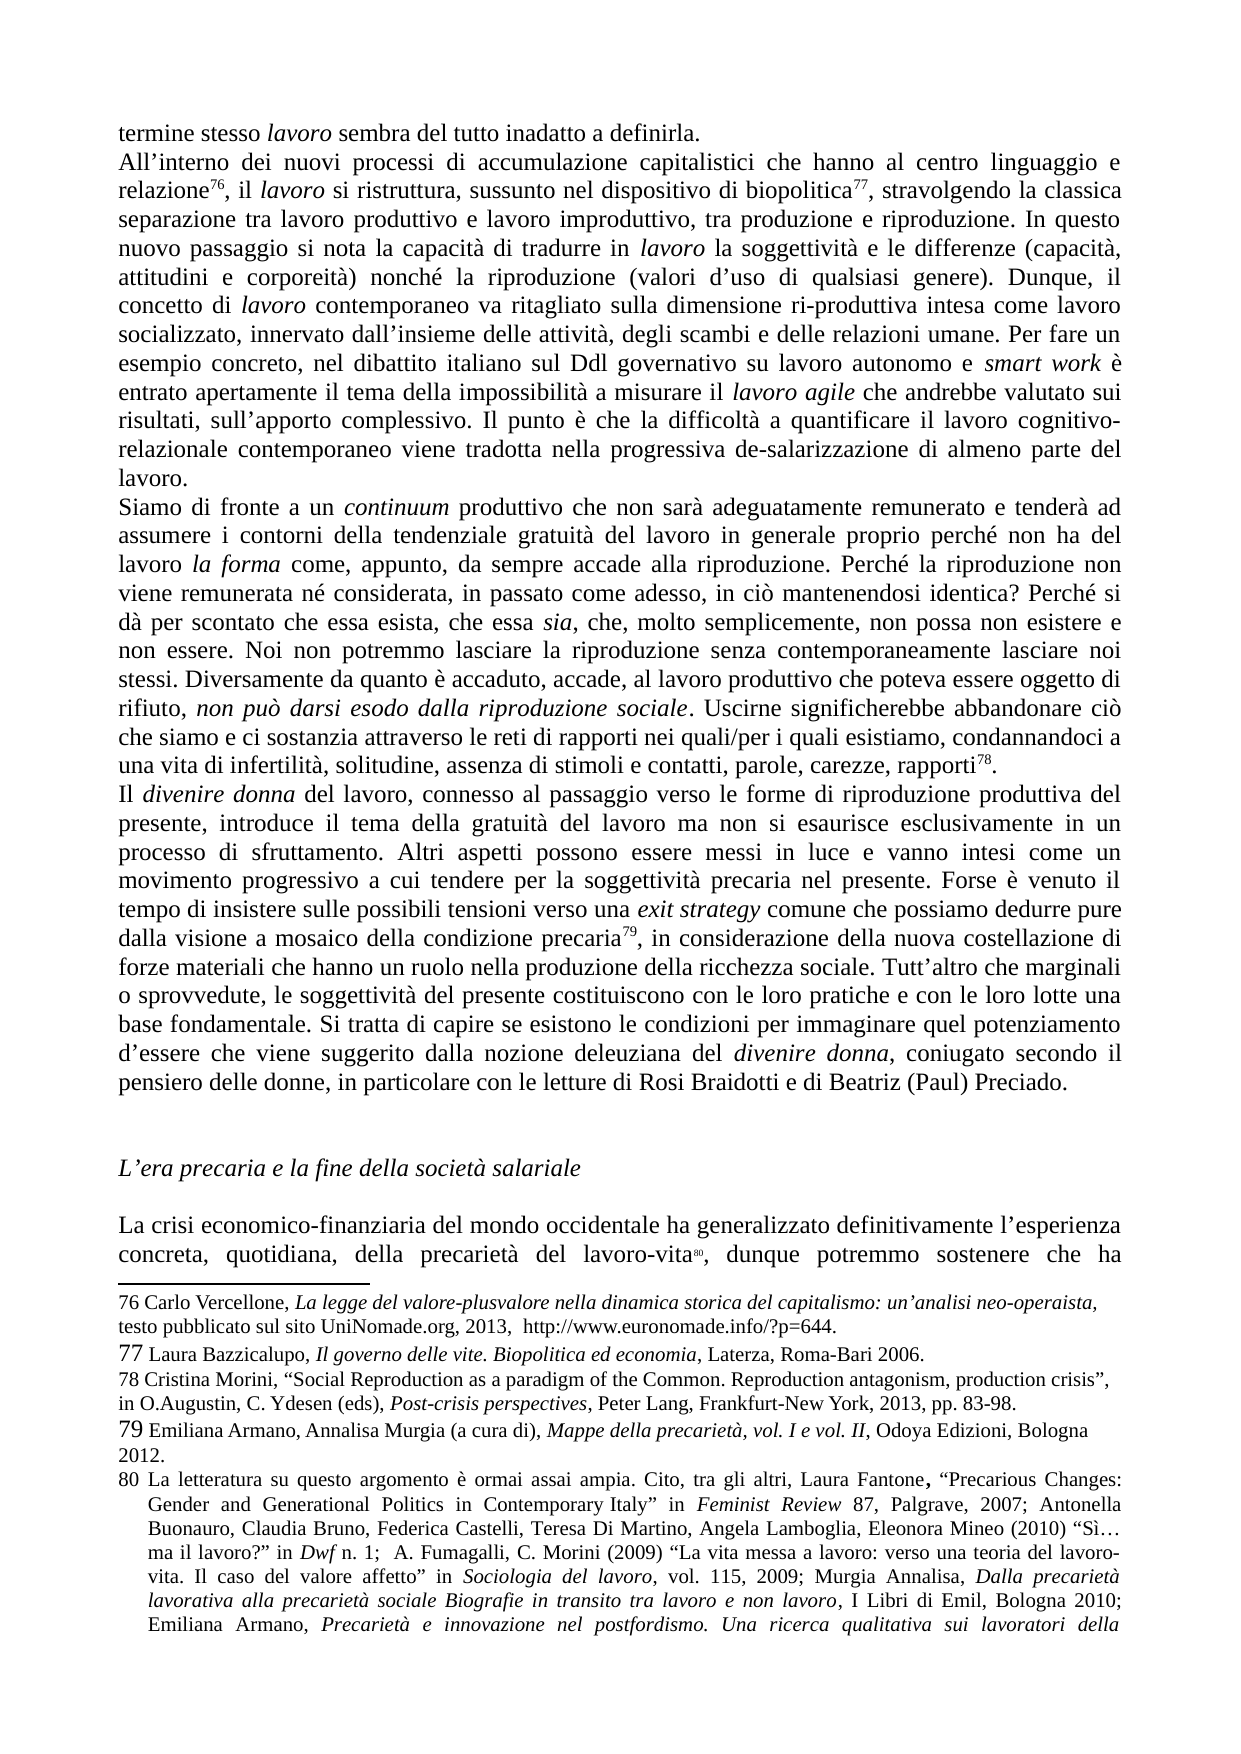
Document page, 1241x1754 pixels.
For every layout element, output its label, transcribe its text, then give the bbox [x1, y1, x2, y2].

text L’era precaria e la fine della società salariale [118, 1153, 1122, 1182]
text Siamo di fronte a un continuum produttivo che non sarà adeguatamente remunerato e tenderà ad assumere i contorni della tendenziale gratuità del lavoro in generale proprio perché non ha del lavoro la forma come, appunto, da sempre accade alla riproduzione. Perché la riproduzione non viene remunerata né considerata, in passato come adesso, in ciò mantenendosi identica? Perché si dà per scontato che essa esista, che essa sia, che, molto semplicemente, non possa non esistere e non essere. Noi non potremmo lasciare la riproduzione senza contemporaneamente lasciare noi stessi. Diversamente da quanto è accaduto, accade, al lavoro produttivo che poteva essere oggetto di rifiuto, non può darsi esodo dalla riproduzione sociale. Uscirne significherebbe abbandonare ciò che siamo e ci sostanzia attraverso le reti di rapporti nei quali/per i quali esistiamo, condannandoci a una vita di infertilità, solitudine, assenza di stimoli e contatti, parole, carezze, rapporti. [118, 492, 1122, 779]
text Emiliana Armano, Annalisa Murgia (a cura di), Mappe della precarietà, vol. I e vol. II, Odoya Edizioni, Bologna 2012. [118, 1414, 1122, 1467]
text La letteratura su questo argomento è ormai assai ampia. Cito, tra gli altri, Laura Fantone, “Precarious Changes: Gender and Generational Politics in Contemporary Italy” in Feminist Review 87, Palgrave, 2007; Antonella Buonauro, Claudia Bruno, Federica Castelli, Teresa Di Martino, Angela Lamboglia, Eleonora Mineo (2010) “Sì… ma il lavoro?” in Dwf n. 1; A. Fumagalli, C. Morini (2009) “La vita messa a lavoro: verso una teoria del lavoro-vita. Il caso del valore affetto” in Sociologia del lavoro, vol. 115, 2009; Murgia Annalisa, Dalla precarietà lavorativa alla precarietà sociale Biografie in transito tra lavoro e non lavoro, I Libri di Emil, Bologna 2010; Emiliana Armano, Precarietà e innovazione nel postfordismo. Una ricerca qualitativa sui lavoratori della [118, 1467, 1122, 1636]
text Il divenire donna del lavoro, connesso al passaggio verso le forme di riproduzione produttiva del presente, introduce il tema della gratuità del lavoro ma non si esaurisce esclusivamente in un processo di sfruttamento. Altri aspetti possono essere messi in luce e vanno intesi come un movimento progressivo a cui tendere per la soggettività precaria nel presente. Forse è venuto il tempo di insistere sulle possibili tensioni verso una exit strategy comune che possiamo dedurre pure dalla visione a mosaico della condizione precaria, in considerazione della nuova costellazione di forze materiali che hanno un ruolo nella produzione della ricchezza sociale. Tutt’altro che marginali o sprovvedute, le soggettività del presente costituiscono con le loro pratiche e con le loro lotte una base fondamentale. Si tratta di capire se esistono le condizioni per immaginare quel potenziamento d’essere che viene suggerito dalla nozione deleuziana del divenire donna, coniugato secondo il pensiero delle donne, in particolare con le letture di Rosi Braidotti e di Beatriz (Paul) Preciado. [118, 779, 1122, 1096]
text Laura Bazzicalupo, Il governo delle vite. Biopolitica ed economia, Laterza, Roma-Bari 2006. [118, 1338, 1122, 1366]
text La crisi economico-finanziaria del mondo occidentale ha generalizzato definitivamente l’esperienza concreta, quotidiana, della precarietà del lavoro-vita, dunque potremmo sostenere che ha esplicitato gli aspetti capitalistici degli enunciati che abbiamo di fronte, in questa fase della storia. La biografia precaria, connotata da infinite peripezie e avvicendarsi di imprevisti, ricorda quella dei protagonisti dei romanzi di formazione e si potrebbe paragonarla a quella del personaggio principale di America di Kafka: senso di colpa, impossibilità di vero riscatto e ansia da minaccia costante. Insomma, concatenamenti che costituiscono una trappola ostinata per la soggettività contemporanea. L’anima contemporanea è costantemente minacciata, incalzata, dal senso di colpa. La condizione precaria finisce per esaltare lo stato di alienazione tipico dell’individuo conglobato nella società capitalistica dove i rapporti non sono solo iniqui ma addirittura incomprensibili. La precarietà mette a nudo, svela completamente, il sistema di dipendenze sempre implicito nel capitalismo (il ricatto costante del reddito e delle forme di inclusione sociale), rendendo manifesto che si tratta di una situazione “del mondo e dell’anima”. Lo stato di esclusione selettiva nel quale può continuamente incappare il soggetto durante il proprio percorso lavorativo è sempre più facilmente attribuito a tare caratteriali o a deficienze soggettive (che vale come controcanto alla retorica meritocratica) per la mancata “riuscita”, cioè “realizzazione”, del soggetto. La condizione precaria coincide con un non-essere (non standard) rispetto alla condizione standard del passato. Il precario-impresa non deve difettare di animal spirits di keynesiana memoria, “voglia di fare”, di ricominciare, “ottimismo ingenuo” che allontana l’idea di perdita, il pensiero della sconfitta e della morte. Va ovviamente messa in conto l’ideologia del lavoro a cui il soggetto è sottoposto, i rapporti di potere nei quali è implicato, la loro violenza e “la costruzione psichica, affettiva e immaginaria di sé come soggetto che decide autonomamente della propria vita anche quando questa costruzione risulta limitata, frammentaria, conflittuale, problematica”. [118, 1211, 1122, 1268]
text Carlo Vercellone, La legge del valore-plusvalore nella dinamica storica del capitalismo: un’analisi neo-operaista, testo pubblicato sul sito UniNomade.org, 2013, http://www.euronomade.info/?p=644. [118, 1289, 1122, 1338]
text All’interno dei nuovi processi di accumulazione capitalistici che hanno al centro linguaggio e relazione, il lavoro si ristruttura, sussunto nel dispositivo di biopolitica, stravolgendo la classica separazione tra lavoro produttivo e lavoro improduttivo, tra produzione e riproduzione. In questo nuovo passaggio si nota la capacità di tradurre in lavoro la soggettività e le differenze (capacità, attitudini e corporeità) nonché la riproduzione (valori d’uso di qualsiasi genere). Dunque, il concetto di lavoro contemporaneo va ritagliato sulla dimensione ri-produttiva intesa come lavoro socializzato, innervato dall’insieme delle attività, degli scambi e delle relazioni umane. Per fare un esempio concreto, nel dibattito italiano sul Ddl governativo su lavoro autonomo e smart work è entrato apertamente il tema della impossibilità a misurare il lavoro agile che andrebbe valutato sui risultati, sull’apporto complessivo. Il punto è che la difficoltà a quantificare il lavoro cognitivo-relazionale contemporaneo viene tradotta nella progressiva de-salarizzazione di almeno parte del lavoro. [118, 147, 1122, 492]
text termine stesso lavoro sembra del tutto inadatto a definirla. [118, 118, 1122, 147]
text Cristina Morini, “Social Reproduction as a paradigm of the Common. Reproduction antagonism, production crisis”, in O.Augustin, C. Ydesen (eds), Post-crisis perspectives, Peter Lang, Frankfurt-New York, 2013, pp. 83-98. [118, 1366, 1122, 1414]
